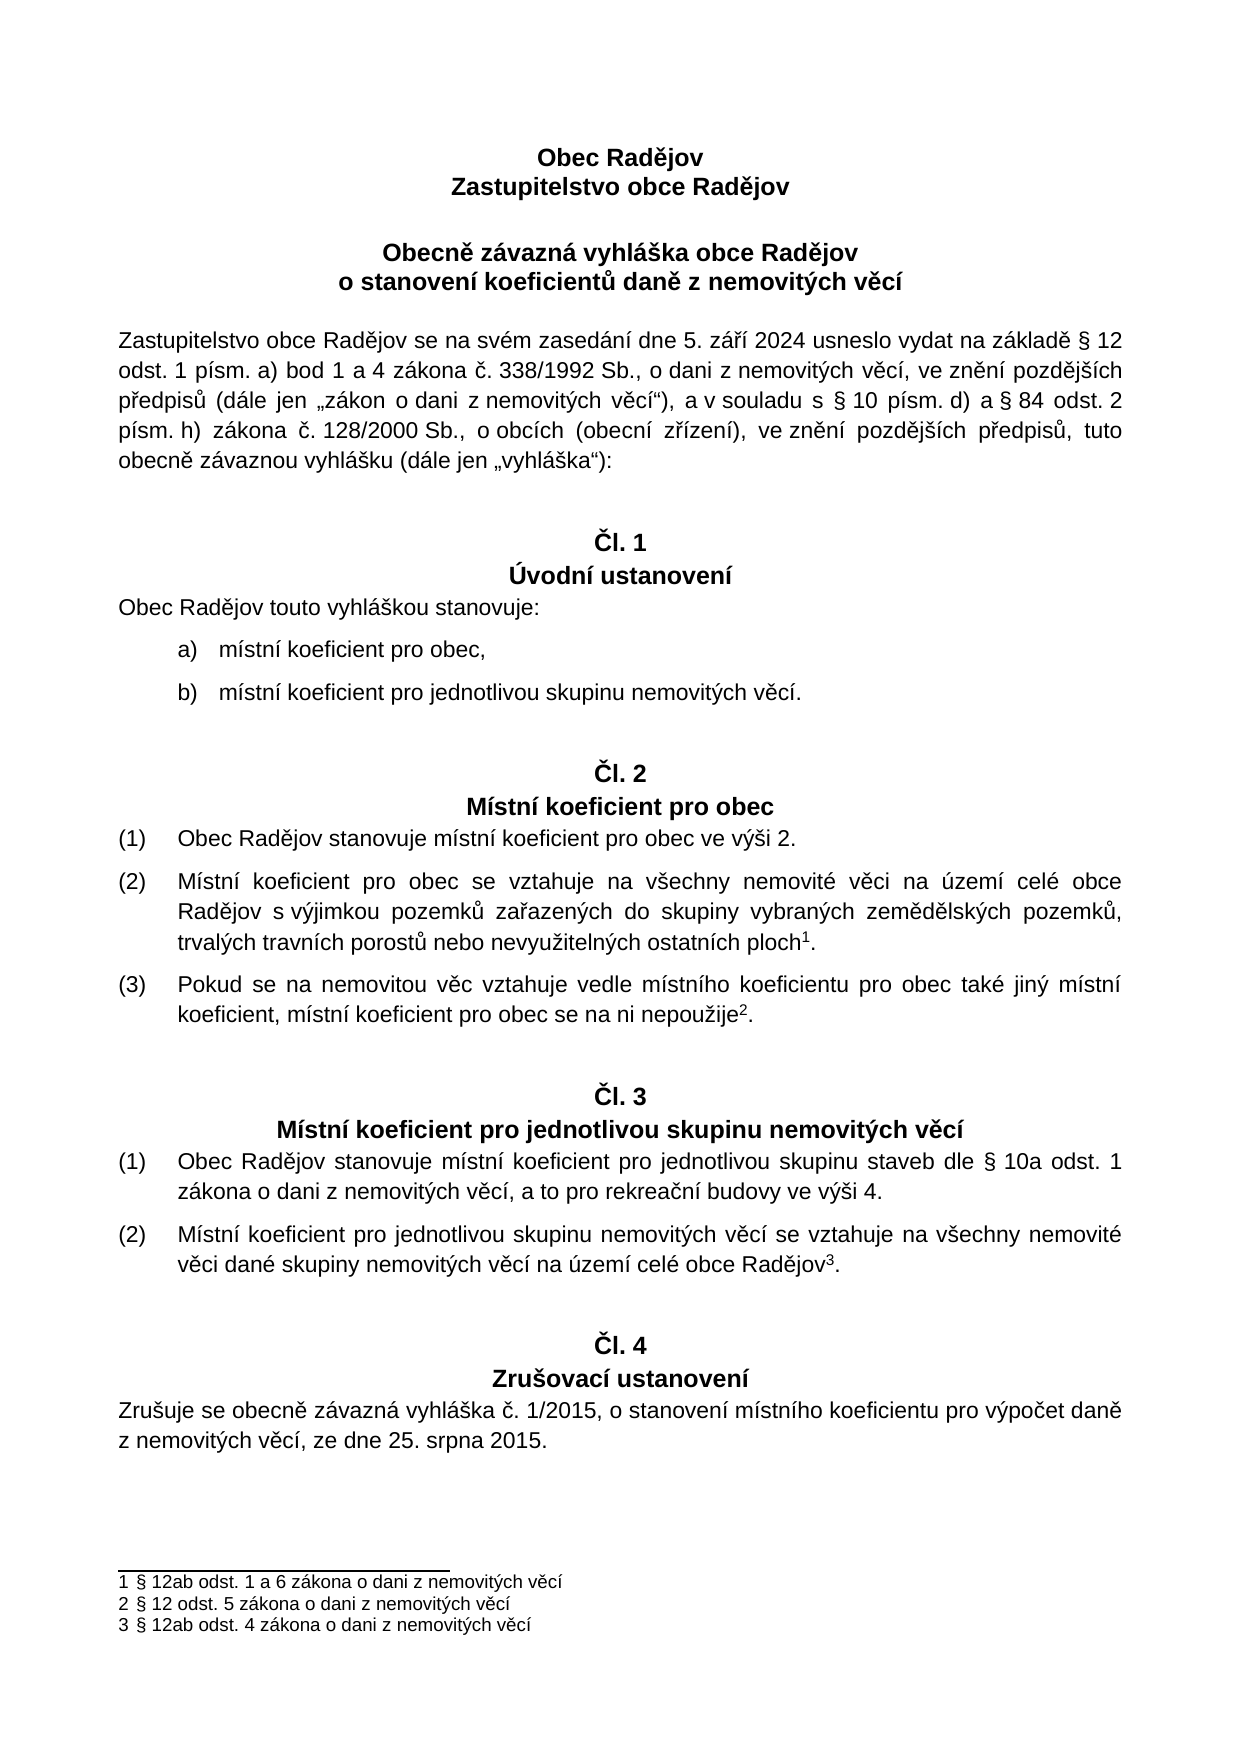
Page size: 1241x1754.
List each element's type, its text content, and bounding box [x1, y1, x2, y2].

text Obec Radějov Zastupitelstvo obce Radějov [118, 143, 1122, 201]
text Obec Radějov touto vyhláškou stanovuje: [118, 594, 1122, 620]
subtitle Čl. 4 Zrušovací ustanovení [118, 1331, 1122, 1393]
subtitle Čl. 3 Místní koeficient pro jednotlivou skupinu nemovitých věcí [118, 1082, 1122, 1143]
list § 12 odst. 5 zákona o dani z nemovitých věcí [118, 1592, 1122, 1614]
list Místní koeficient pro jednotlivou skupinu nemovitých věcí se vztahuje na všechny nemovité věci dané skupiny nemovitých věcí na území celé obce Radějov. [118, 1221, 1122, 1277]
list místní koeficient pro obec, [177, 636, 1122, 663]
subtitle Čl. 1 Úvodní ustanovení [118, 528, 1122, 589]
text Zastupitelstvo obce Radějov se na svém zasedání dne 5. září 2024 usneslo vydat na základě § 12 odst. 1 písm. a) bod 1 a 4 zákona č. 338/1992 Sb., o dani z nemovitých věcí, ve znění pozdějších předpisů (dále jen „zákon o dani z nemovitých věcí“), a v souladu s § 10 písm. d) a § 84 odst. 2 písm. h) zákona č. 128/2000 Sb., o obcích (obecní zřízení), ve znění pozdějších předpisů, tuto obecně závaznou vyhlášku (dále jen „vyhláška“): [118, 327, 1122, 474]
list Pokud se na nemovitou věc vztahuje vedle místního koeficientu pro obec také jiný místní koeficient, místní koeficient pro obec se na ni nepoužije. [118, 971, 1122, 1028]
list Obec Radějov stanovuje místní koeficient pro obec ve výši 2. [118, 825, 1122, 852]
list § 12ab odst. 4 zákona o dani z nemovitých věcí [118, 1614, 1122, 1635]
subtitle Čl. 2 Místní koeficient pro obec [118, 759, 1122, 821]
list § 12ab odst. 1 a 6 zákona o dani z nemovitých věcí [118, 1571, 1122, 1592]
text Zrušuje se obecně závazná vyhláška č. 1/2015, o stanovení místního koeficientu pro výpočet daně z nemovitých věcí, ze dne 25. srpna 2015. [118, 1397, 1122, 1454]
subtitle Obecně závazná vyhláška obce Radějov o stanovení koeficientů daně z nemovitých věcí [118, 238, 1122, 295]
list místní koeficient pro jednotlivou skupinu nemovitých věcí. [177, 679, 1122, 706]
list Místní koeficient pro obec se vztahuje na všechny nemovité věci na území celé obce Radějov s výjimkou pozemků zařazených do skupiny vybraných zemědělských pozemků, trvalých travních porostů nebo nevyužitelných ostatních ploch. [118, 868, 1122, 955]
list Obec Radějov stanovuje místní koeficient pro jednotlivou skupinu staveb dle § 10a odst. 1 zákona o dani z nemovitých věcí, a to pro rekreační budovy ve výši 4. [118, 1148, 1122, 1204]
